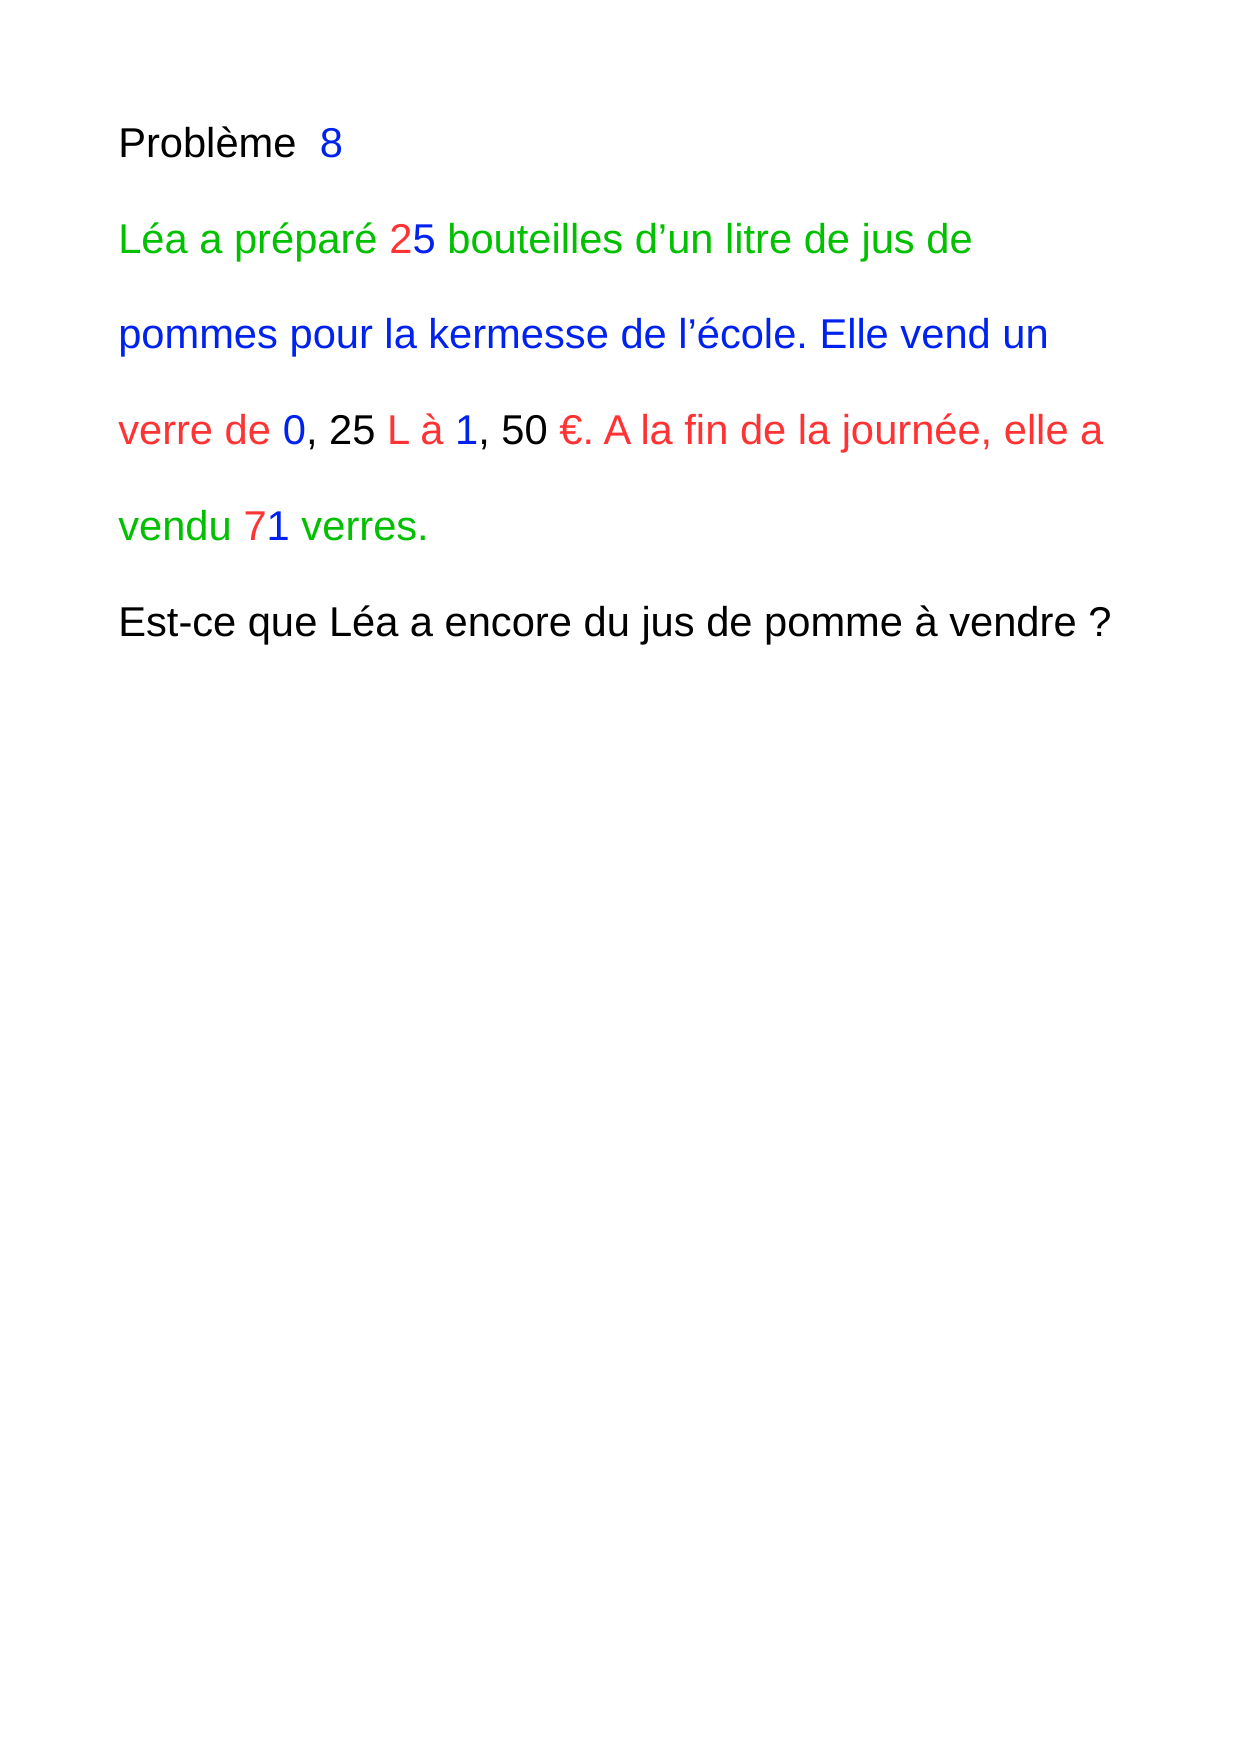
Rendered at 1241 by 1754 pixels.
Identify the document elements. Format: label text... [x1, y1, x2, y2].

text Problème 8 [118, 118, 1122, 166]
text Léa a préparé 25 bouteilles d’un litre de jus de pommes pour la kermesse de l’école. Elle vend un verre de 0, 25 L à 1, 50 €. A la fin de la journée, elle a vendu 71 verres. Est-ce que Léa a encore du jus de pomme à vendre ? [118, 214, 1122, 645]
